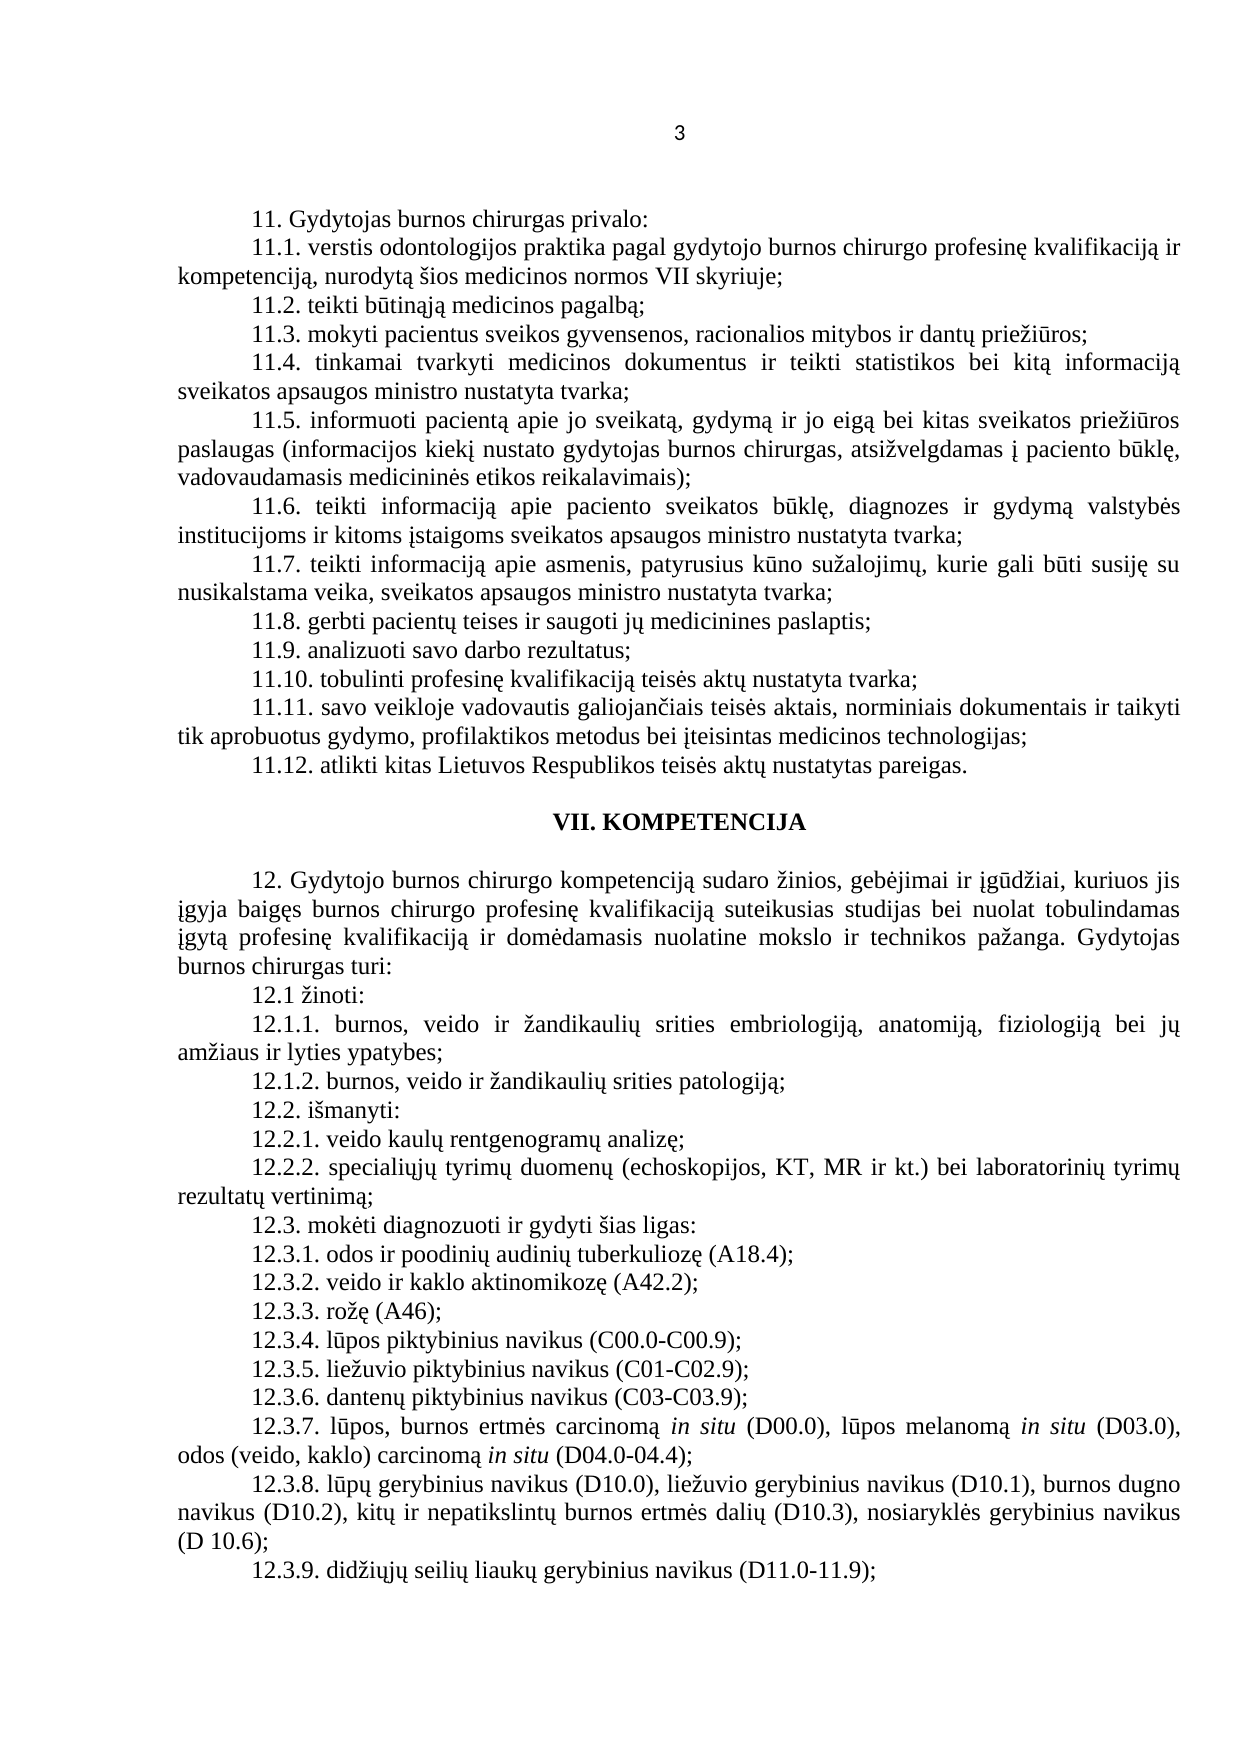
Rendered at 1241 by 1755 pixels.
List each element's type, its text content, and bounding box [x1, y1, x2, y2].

text 12.3.8. lūpų gerybinius navikus (D10.0), liežuvio gerybinius navikus (D10.1), burnos dugno navikus (D10.2), kitų ir nepatikslintų burnos ertmės dalių (D10.3), nosiaryklės gerybinius navikus (D 10.6); [177, 1469, 1181, 1555]
text 12. Gydytojo burnos chirurgo kompetenciją sudaro žinios, gebėjimai ir įgūdžiai, kuriuos jis įgyja baigęs burnos chirurgo profesinę kvalifikaciją suteikusias studijas bei nuolat tobulindamas įgytą profesinę kvalifikaciją ir domėdamasis nuolatine mokslo ir technikos pažanga. Gydytojas burnos chirurgas turi: [177, 865, 1181, 980]
text 12.2.1. veido kaulų rentgenogramų analizę; [177, 1124, 1181, 1152]
text 12.2. išmanyti: [177, 1095, 1181, 1124]
text 11.4. tinkamai tvarkyti medicinos dokumentus ir teikti statistikos bei kitą informaciją sveikatos apsaugos ministro nustatyta tvarka; [177, 347, 1181, 405]
text 12.1 žinoti: [177, 980, 1181, 1009]
text 11.12. atlikti kitas Lietuvos Respublikos teisės aktų nustatytas pareigas. [177, 750, 1181, 779]
text 12.3.1. odos ir poodinių audinių tuberkuliozę (A18.4); [177, 1239, 1181, 1267]
text 12.3.6. dantenų piktybinius navikus (C03-C03.9); [177, 1382, 1181, 1411]
text 11.9. analizuoti savo darbo rezultatus; [177, 635, 1181, 664]
text 12.3.4. lūpos piktybinius navikus (C00.0-C00.9); [177, 1325, 1181, 1354]
text 11.11. savo veikloje vadovautis galiojančiais teisės aktais, norminiais dokumentais ir taikyti tik aprobuotus gydymo, profilaktikos metodus bei įteisintas medicinos technologijas; [177, 692, 1181, 750]
text 11.8. gerbti pacientų teises ir saugoti jų medicinines paslaptis; [177, 606, 1181, 635]
text 12.3.9. didžiųjų seilių liaukų gerybinius navikus (D11.0-11.9); [177, 1555, 1181, 1584]
text 12.3.5. liežuvio piktybinius navikus (C01-C02.9); [177, 1354, 1181, 1382]
text 11.2. teikti būtinąją medicinos pagalbą; [177, 290, 1181, 319]
text 12.1.2. burnos, veido ir žandikaulių srities patologiją; [177, 1066, 1181, 1095]
text 12.3.7. lūpos, burnos ertmės carcinomą in situ (D00.0), lūpos melanomą in situ (D03.0), odos (veido, kaklo) carcinomą in situ (D04.0-04.4); [177, 1411, 1181, 1469]
text 11.3. mokyti pacientus sveikos gyvensenos, racionalios mitybos ir dantų priežiūros; [177, 319, 1181, 347]
text 12.3.2. veido ir kaklo aktinomikozę (A42.2); [177, 1267, 1181, 1296]
text 11.1. verstis odontologijos praktika pagal gydytojo burnos chirurgo profesinę kvalifikaciją ir kompetenciją, nurodytą šios medicinos normos VII skyriuje; [177, 232, 1181, 290]
text 11.7. teikti informaciją apie asmenis, patyrusius kūno sužalojimų, kurie gali būti susiję su nusikalstama veika, sveikatos apsaugos ministro nustatyta tvarka; [177, 549, 1181, 606]
text 12.3. mokėti diagnozuoti ir gydyti šias ligas: [177, 1210, 1181, 1239]
text 12.2.2. specialiųjų tyrimų duomenų (echoskopijos, KT, MR ir kt.) bei laboratorinių tyrimų rezultatų vertinimą; [177, 1152, 1181, 1210]
text 11.10. tobulinti profesinę kvalifikaciją teisės aktų nustatyta tvarka; [177, 664, 1181, 692]
text 12.1.1. burnos, veido ir žandikaulių srities embriologiją, anatomiją, fiziologiją bei jų amžiaus ir lyties ypatybes; [177, 1009, 1181, 1066]
text 11.5. informuoti pacientą apie jo sveikatą, gydymą ir jo eigą bei kitas sveikatos priežiūros paslaugas (informacijos kiekį nustato gydytojas burnos chirurgas, atsižvelgdamas į paciento būklę, vadovaudamasis medicininės etikos reikalavimais); [177, 405, 1181, 491]
text 11.6. teikti informaciją apie paciento sveikatos būklę, diagnozes ir gydymą valstybės institucijoms ir kitoms įstaigoms sveikatos apsaugos ministro nustatyta tvarka; [177, 491, 1181, 549]
text 11. Gydytojas burnos chirurgas privalo: [177, 204, 1181, 232]
text VII. KOMPETENCIJA [177, 807, 1181, 836]
text 12.3.3. rožę (A46); [177, 1296, 1181, 1325]
